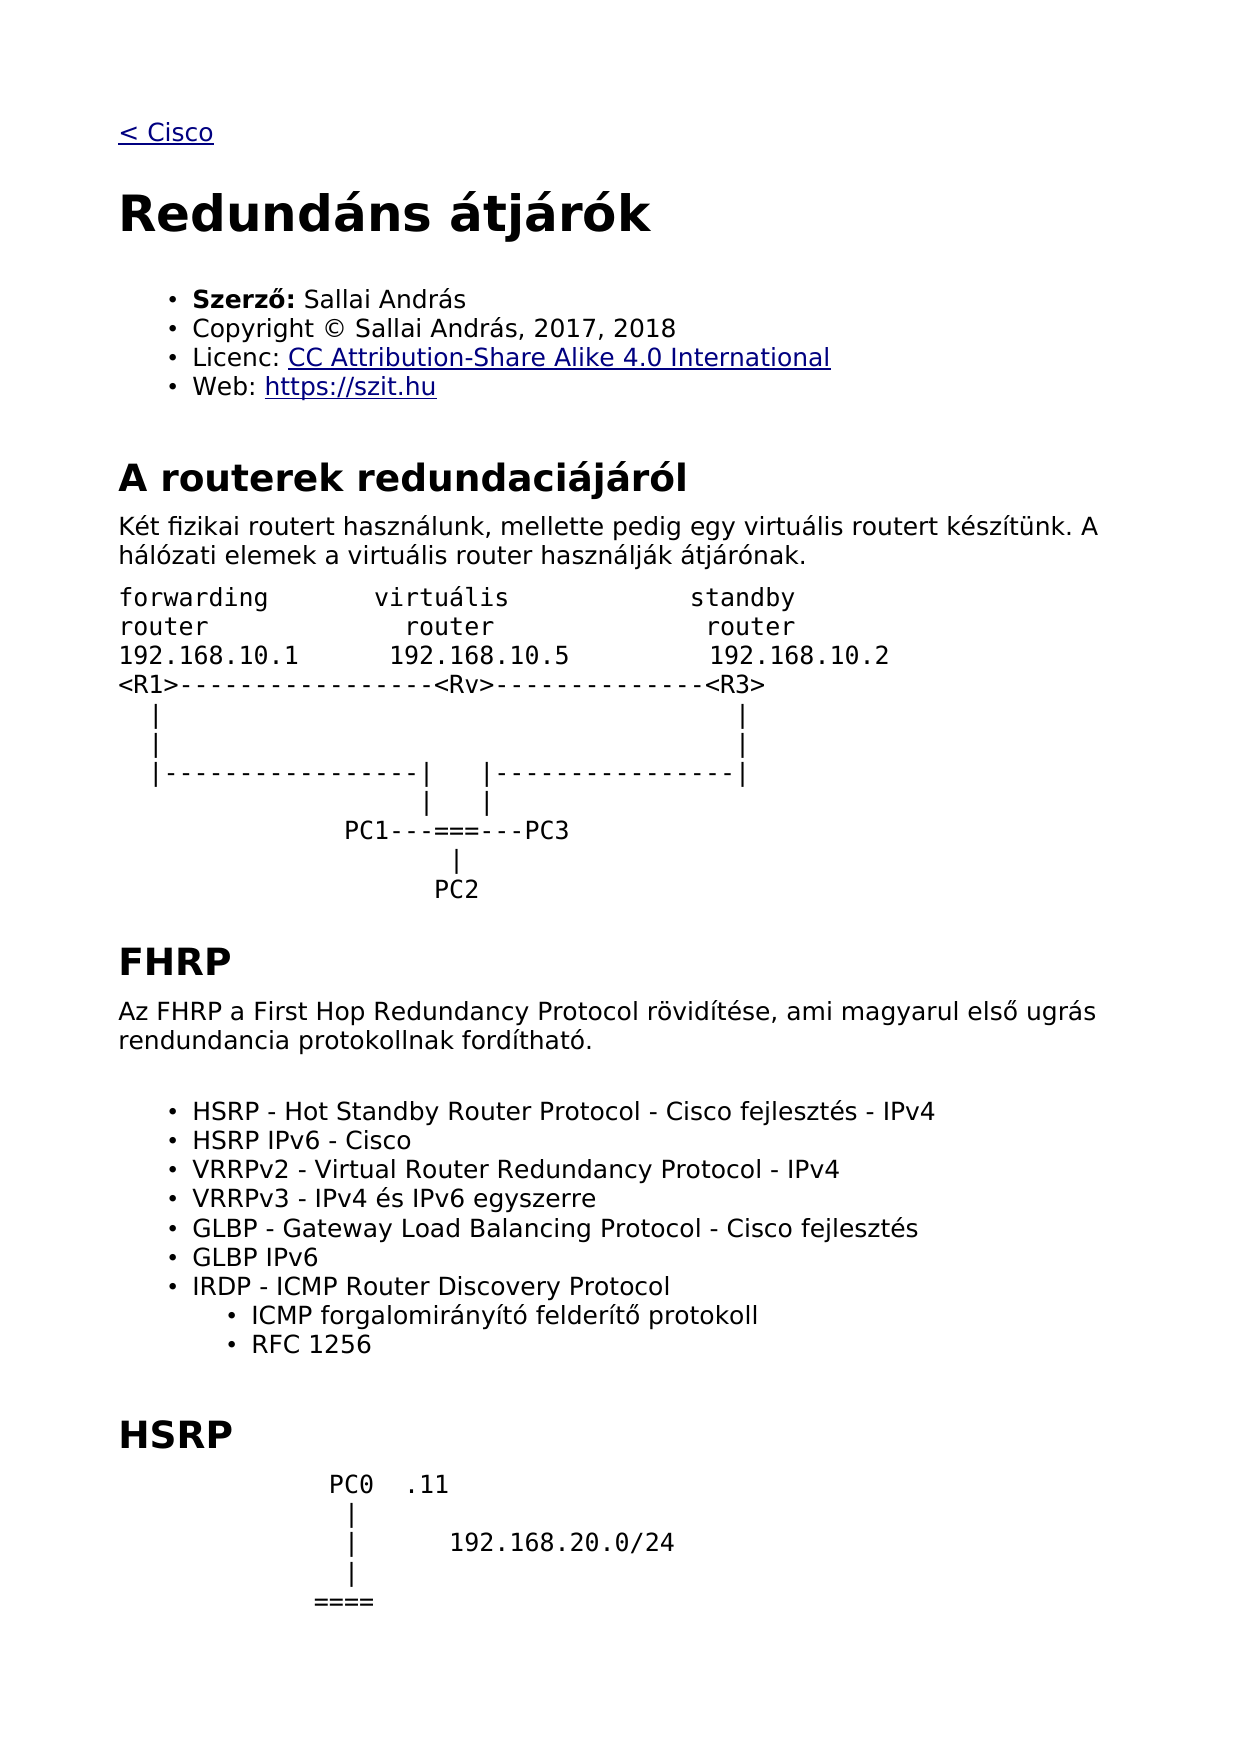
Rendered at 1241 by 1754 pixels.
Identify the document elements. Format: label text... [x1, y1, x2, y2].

list IRDP - ICMP Router Discovery Protocol [177, 1272, 1122, 1301]
list Copyright © Sallai András, 2017, 2018 [177, 314, 1122, 343]
text PC0 .11 | | 192.168.20.0/24 | ==== [118, 1470, 1122, 1616]
list RFC 1256 [236, 1331, 1122, 1360]
list ICMP forgalomirányító felderítő protokoll [236, 1301, 1122, 1331]
list VRRPv3 - IPv4 és IPv6 egyszerre [177, 1185, 1122, 1214]
list Szerző: Sallai András [177, 285, 1122, 314]
list GLBP IPv6 [177, 1243, 1122, 1272]
text forwarding virtuális standby router router router 192.168.10.1 192.168.10.5 192.168.10.2 <R1>-----------------<Rv>--------------<R3> | | | | |-----------------| |----------------| | | PC1---===---PC3 | PC2 [118, 583, 1122, 904]
subtitle A routerek redundaciájáról [118, 456, 1122, 500]
text Két fizikai routert használunk, mellette pedig egy virtuális routert készítünk. A hálózati elemek a virtuális router használják átjárónak. [118, 512, 1122, 571]
list VRRPv2 - Virtual Router Redundancy Protocol - IPv4 [177, 1156, 1122, 1185]
list Licenc: CC Attribution-Share Alike 4.0 International [177, 343, 1122, 372]
list GLBP - Gateway Load Balancing Protocol - Cisco fejlesztés [177, 1214, 1122, 1243]
list HSRP - Hot Standby Router Protocol - Cisco fejlesztés - IPv4 [177, 1097, 1122, 1126]
text Az FHRP a First Hop Redundancy Protocol rövidítése, ami magyarul első ugrás rendundancia protokollnak fordítható. [118, 997, 1122, 1055]
subtitle HSRP [118, 1414, 1122, 1458]
list Web: https://szit.hu [177, 372, 1122, 402]
text < Cisco [118, 118, 1122, 147]
list HSRP IPv6 - Cisco [177, 1126, 1122, 1156]
subtitle FHRP [118, 941, 1122, 984]
subtitle Redundáns átjárók [118, 185, 1122, 243]
